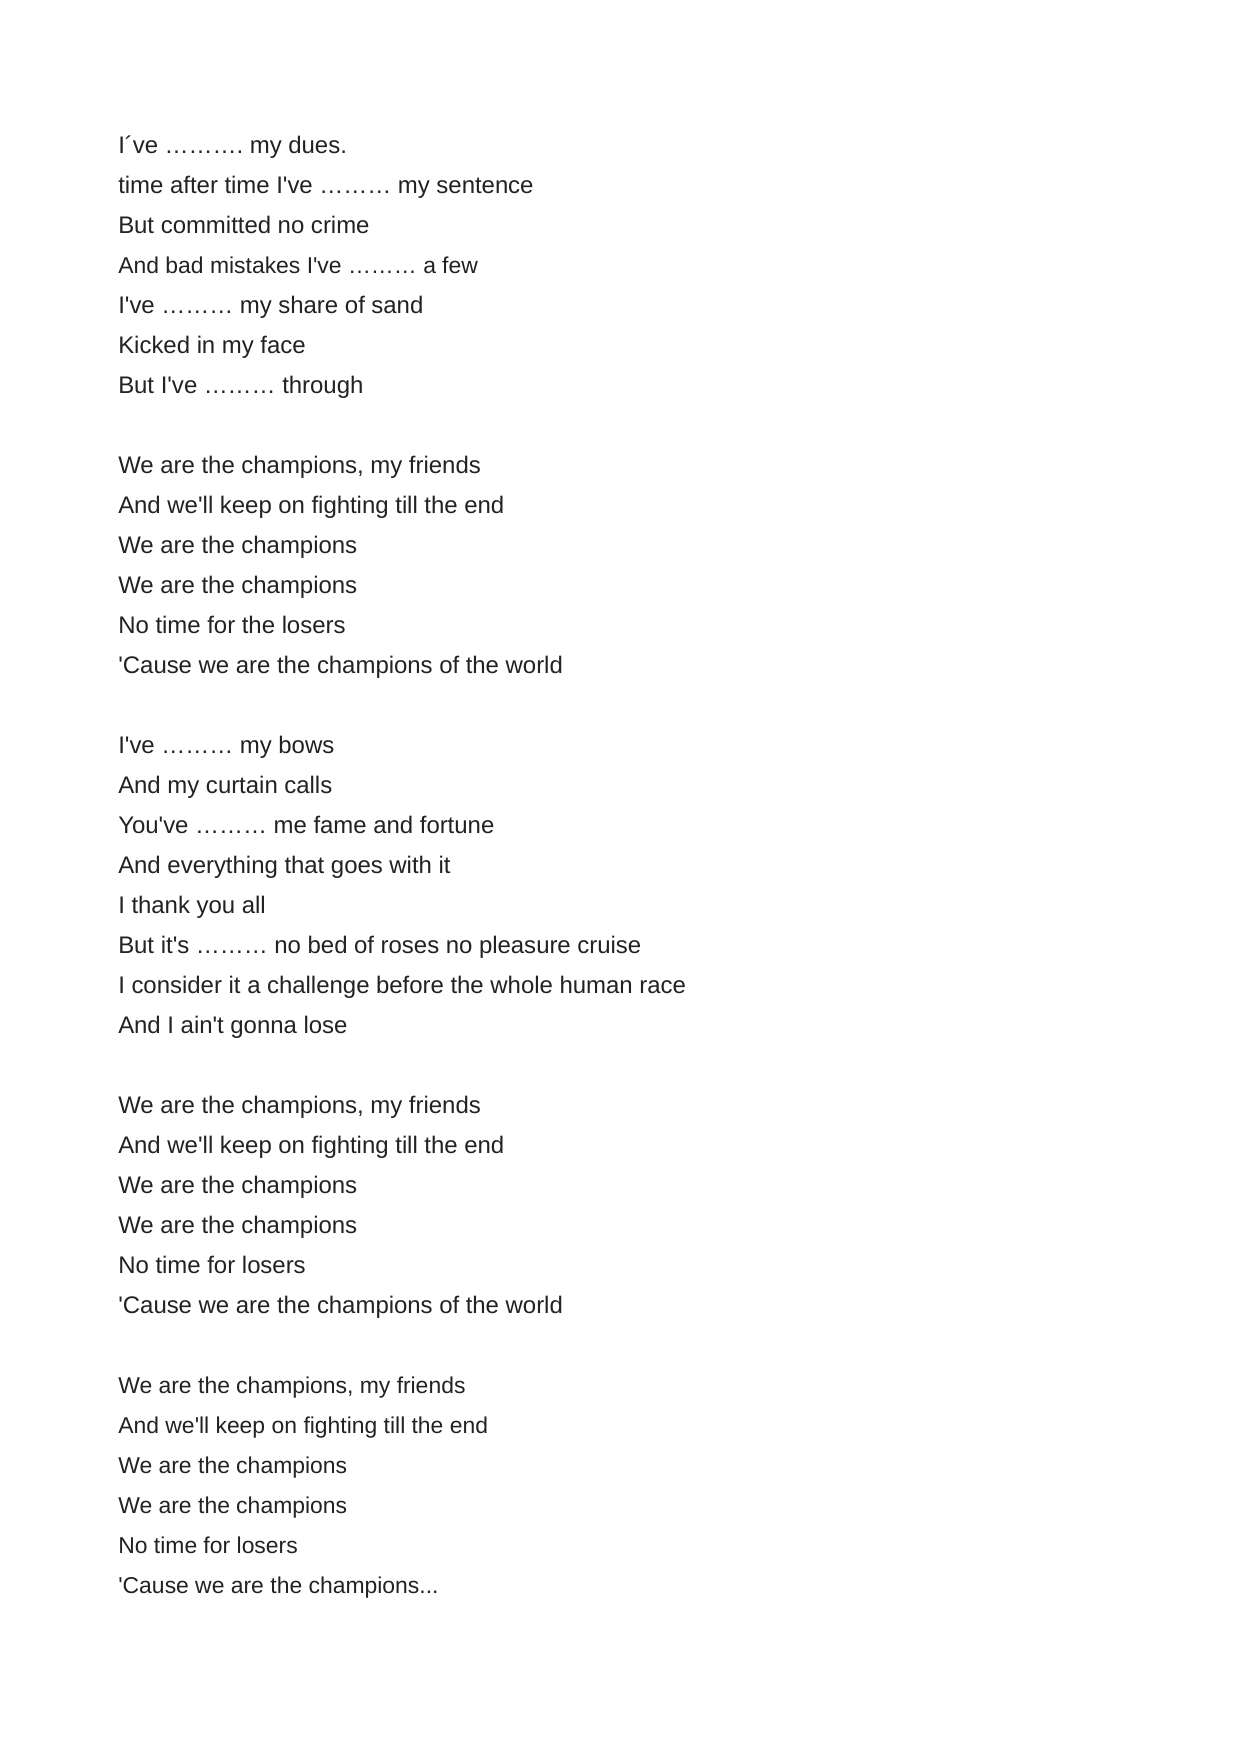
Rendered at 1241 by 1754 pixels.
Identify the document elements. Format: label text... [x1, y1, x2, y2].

text I´ve ………. my dues. [118, 118, 1122, 158]
text time after time I've ……… my sentence But committed no crime [118, 158, 1122, 238]
text And bad mistakes I've ……… a few [118, 238, 1122, 278]
text I've ……… my share of sand Kicked in my face But I've ……… through We are the champions, my friends And we'll keep on fighting till the end We are the champions We are the champions No time for the losers 'Cause we are the champions of the world I've ……… my bows And my curtain calls You've ……… me fame and fortune And everything that goes with it I thank you all But it's ……… no bed of roses no pleasure cruise I consider it a challenge before the whole human race And I ain't gonna lose [118, 278, 1122, 1038]
text We are the champions, my friends And we'll keep on fighting till the end We are the champions We are the champions No time for losers 'Cause we are the champions of the world We are the champions, my friends And we'll keep on fighting till the end We are the champions We are the champions No time for losers 'Cause we are the champions... [118, 1078, 1122, 1598]
